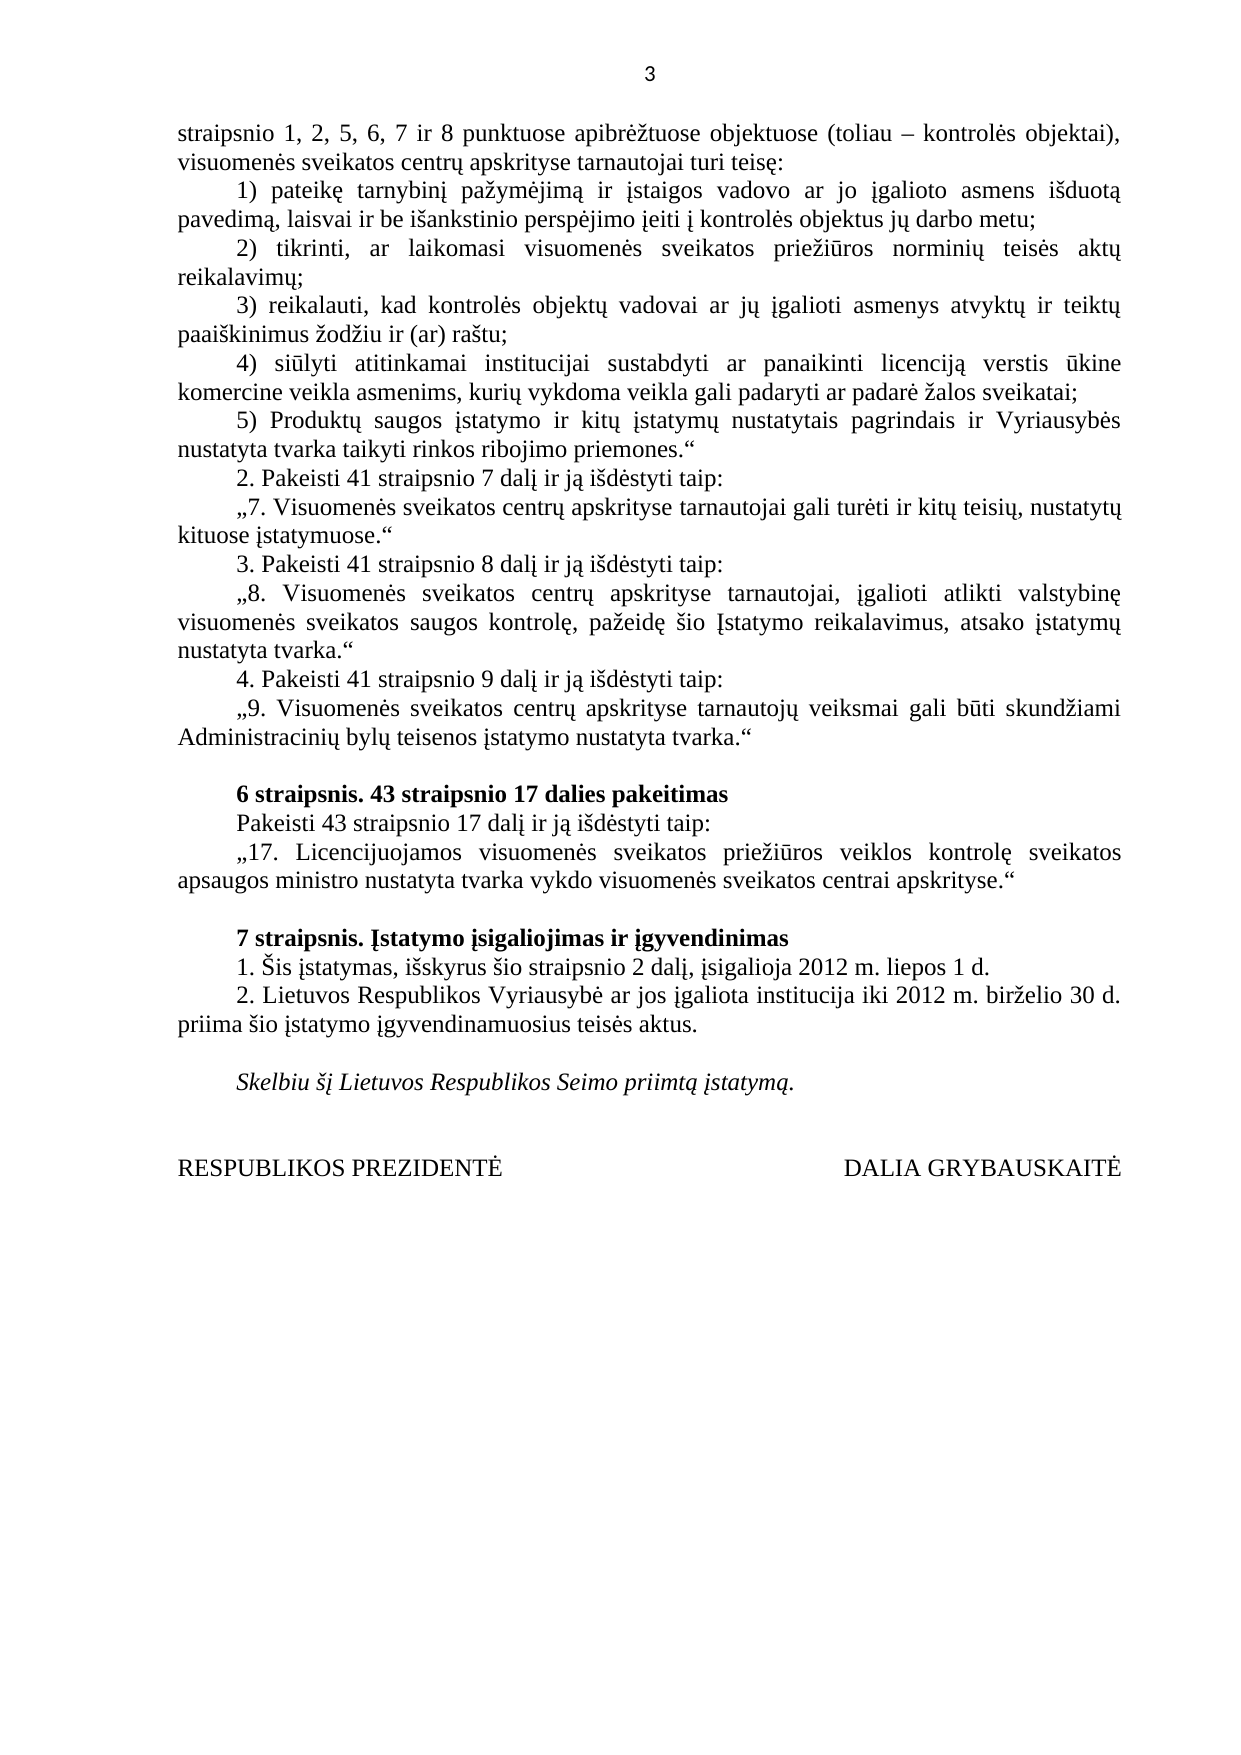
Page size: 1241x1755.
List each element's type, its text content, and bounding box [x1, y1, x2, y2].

text 6 straipsnis. 43 straipsnio 17 dalies pakeitimas [177, 779, 1122, 808]
text Skelbiu šį Lietuvos Respublikos Seimo priimtą įstatymą. [177, 1067, 1122, 1096]
text 5) Produktų saugos įstatymo ir kitų įstatymų nustatytais pagrindais ir Vyriausybės nustatyta tvarka taikyti rinkos ribojimo priemones.“ [177, 406, 1122, 463]
text straipsnio 1, 2, 5, 6, 7 ir 8 punktuose apibrėžtuose objektuose (toliau – kontrolės objektai), visuomenės sveikatos centrų apskrityse tarnautojai turi teisę: [177, 118, 1122, 176]
text 3. Pakeisti 41 straipsnio 8 dalį ir ją išdėstyti taip: [177, 549, 1122, 578]
text 2. Pakeisti 41 straipsnio 7 dalį ir ją išdėstyti taip: [177, 463, 1122, 492]
text 2. Lietuvos Respublikos Vyriausybė ar jos įgaliota institucija iki 2012 m. birželio 30 d. priima šio įstatymo įgyvendinamuosius teisės aktus. [177, 981, 1122, 1038]
text 1) pateikę tarnybinį pažymėjimą ir įstaigos vadovo ar jo įgalioto asmens išduotą pavedimą, laisvai ir be išankstinio perspėjimo įeiti į kontrolės objektus jų darbo metu; [177, 176, 1122, 233]
text 2) tikrinti, ar laikomasi visuomenės sveikatos priežiūros norminių teisės aktų reikalavimų; [177, 233, 1122, 291]
text 3) reikalauti, kad kontrolės objektų vadovai ar jų įgalioti asmenys atvyktų ir teiktų paaiškinimus žodžiu ir (ar) raštu; [177, 291, 1122, 348]
text 4) siūlyti atitinkamai institucijai sustabdyti ar panaikinti licenciją verstis ūkine komercine veikla asmenims, kurių vykdoma veikla gali padaryti ar padarė žalos sveikatai; [177, 348, 1122, 406]
text 1. Šis įstatymas, išskyrus šio straipsnio 2 dalį, įsigalioja 2012 m. liepos 1 d. [177, 952, 1122, 981]
text „8. Visuomenės sveikatos centrų apskrityse tarnautojai, įgalioti atlikti valstybinę visuomenės sveikatos saugos kontrolę, pažeidę šio Įstatymo reikalavimus, atsako įstatymų nustatyta tvarka.“ [177, 578, 1122, 664]
text 4. Pakeisti 41 straipsnio 9 dalį ir ją išdėstyti taip: [177, 664, 1122, 693]
text „7. Visuomenės sveikatos centrų apskrityse tarnautojai gali turėti ir kitų teisių, nustatytų kituose įstatymuose.“ [177, 492, 1122, 549]
text „17. Licencijuojamos visuomenės sveikatos priežiūros veiklos kontrolę sveikatos apsaugos ministro nustatyta tvarka vykdo visuomenės sveikatos centrai apskrityse.“ [177, 837, 1122, 894]
text RESPUBLIKOS PREZIDENTĖ DALIA GRYBAUSKAITĖ [177, 1153, 1122, 1182]
text „9. Visuomenės sveikatos centrų apskrityse tarnautojų veiksmai gali būti skundžiami Administracinių bylų teisenos įstatymo nustatyta tvarka.“ [177, 693, 1122, 751]
text Pakeisti 43 straipsnio 17 dalį ir ją išdėstyti taip: [177, 808, 1122, 837]
text 7 straipsnis. Įstatymo įsigaliojimas ir įgyvendinimas [177, 923, 1122, 952]
